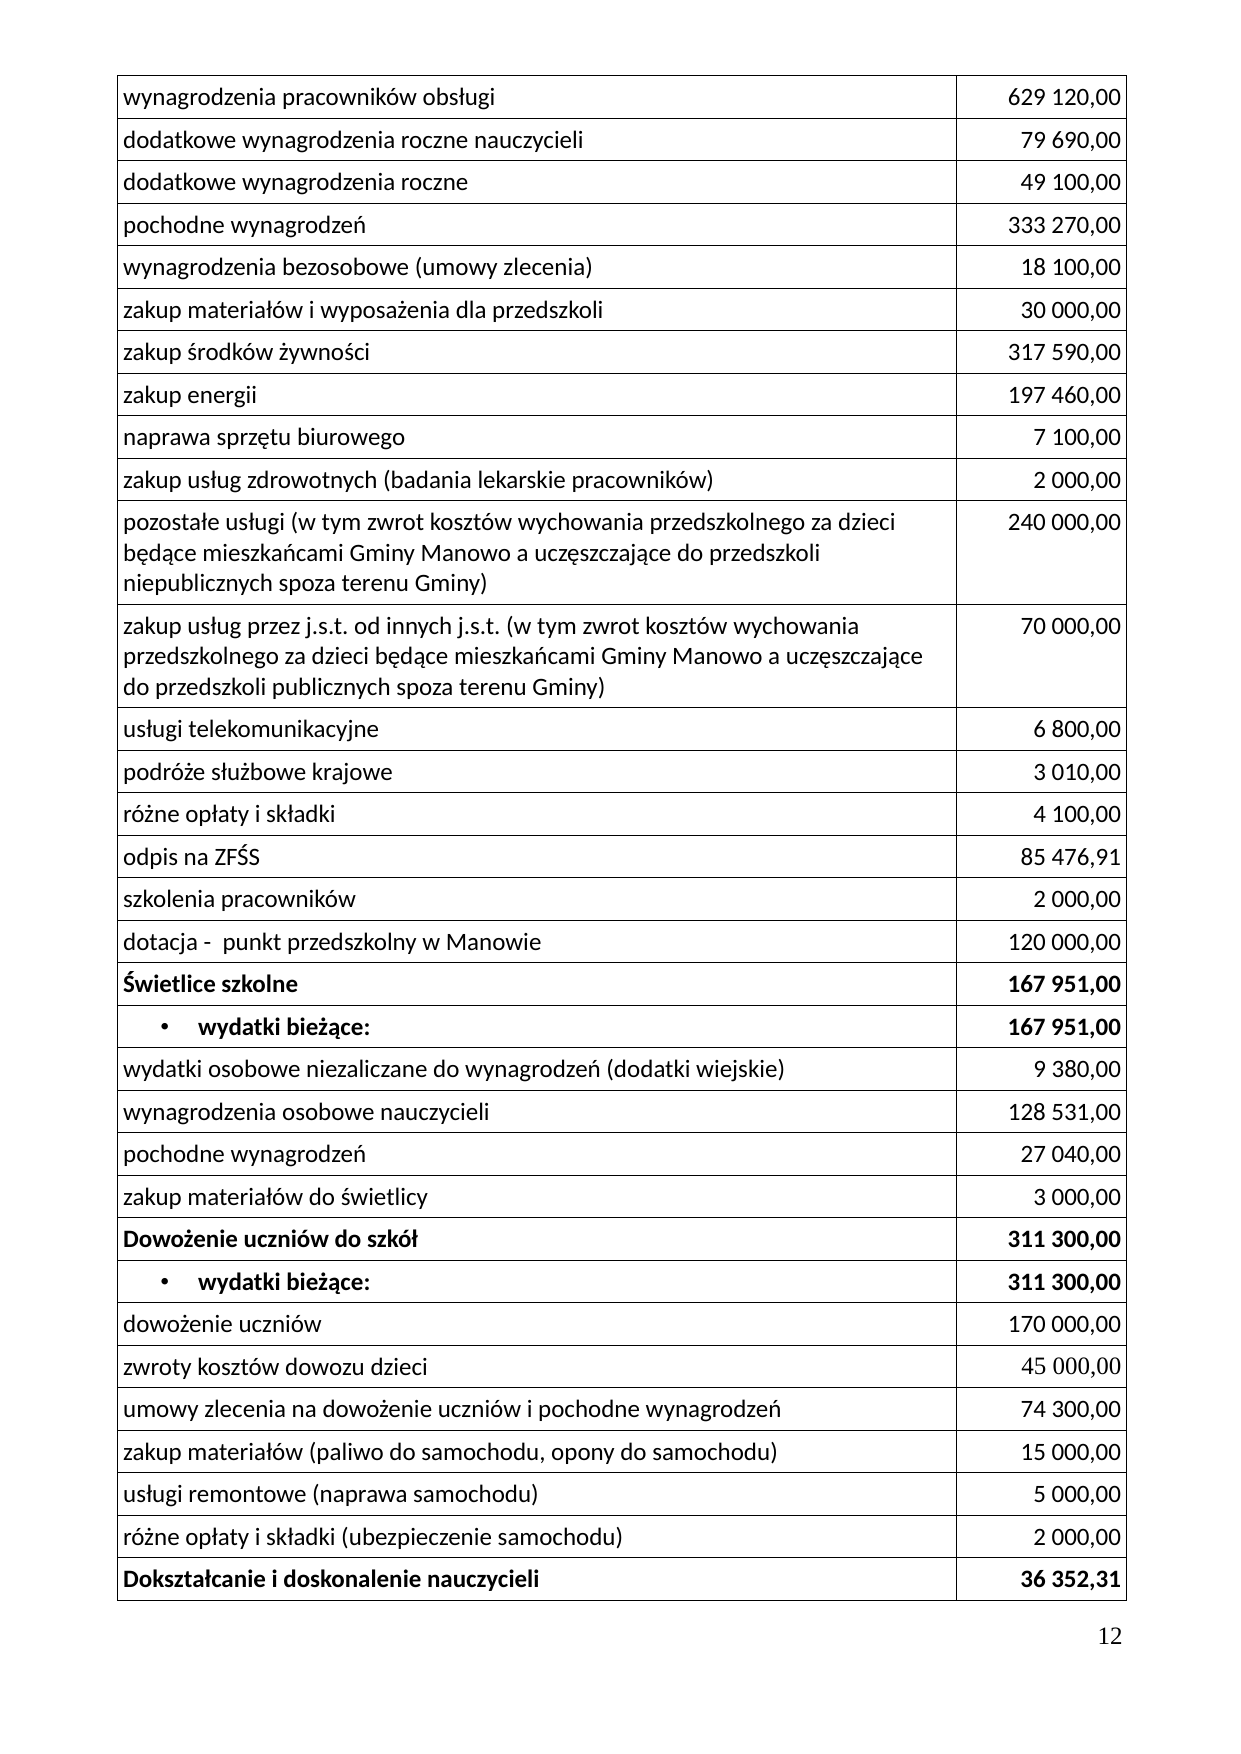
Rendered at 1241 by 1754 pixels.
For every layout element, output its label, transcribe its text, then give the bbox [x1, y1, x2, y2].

table_cell 120 000,00 [957, 921, 1126, 962]
table_cell wynagrodzenia bezosobowe (umowy zlecenia) [118, 246, 956, 287]
table_cell 27 040,00 [957, 1133, 1126, 1174]
table_cell 170 000,00 [957, 1303, 1126, 1344]
table_cell zakup materiałów i wyposażenia dla przedszkoli [118, 289, 956, 330]
table_cell szkolenia pracowników [118, 878, 956, 919]
table_cell podróże służbowe krajowe [118, 751, 956, 792]
table_cell umowy zlecenia na dowożenie uczniów i pochodne wynagrodzeń [118, 1388, 956, 1429]
table_cell 79 690,00 [957, 119, 1126, 160]
table_cell 30 000,00 [957, 289, 1126, 330]
table_cell pochodne wynagrodzeń [118, 1133, 956, 1174]
table_cell zwroty kosztów dowozu dzieci [118, 1346, 956, 1387]
table_cell 4 100,00 [957, 793, 1126, 834]
table_cell 45 000,00 [957, 1346, 1126, 1387]
table_cell wydatki bieżące: [118, 1006, 956, 1047]
table_cell zakup środków żywności [118, 331, 956, 372]
table_cell 197 460,00 [957, 374, 1126, 415]
table_cell 6 800,00 [957, 708, 1126, 749]
table_cell pochodne wynagrodzeń [118, 204, 956, 245]
table_cell 7 100,00 [957, 416, 1126, 457]
table_cell 629 120,00 [957, 76, 1126, 117]
table_cell 311 300,00 [957, 1218, 1126, 1259]
table_cell wydatki osobowe niezaliczane do wynagrodzeń (dodatki wiejskie) [118, 1048, 956, 1089]
table_cell zakup energii [118, 374, 956, 415]
table_cell dotacja - punkt przedszkolny w Manowie [118, 921, 956, 962]
table_cell 9 380,00 [957, 1048, 1126, 1089]
table_cell wydatki bieżące: [118, 1261, 956, 1302]
table_cell odpis na ZFŚS [118, 836, 956, 877]
table_cell 240 000,00 [957, 501, 1126, 603]
table_cell naprawa sprzętu biurowego [118, 416, 956, 457]
table_cell 36 352,31 [957, 1558, 1126, 1599]
table_cell dowożenie uczniów [118, 1303, 956, 1344]
table_cell Dowożenie uczniów do szkół [118, 1218, 956, 1259]
table_cell usługi remontowe (naprawa samochodu) [118, 1473, 956, 1514]
table_cell 5 000,00 [957, 1473, 1126, 1514]
table_cell pozostałe usługi (w tym zwrot kosztów wychowania przedszkolnego za dzieci będące mieszkańcami Gminy Manowo a uczęszczające do przedszkoli niepublicznych spoza terenu Gminy) [118, 501, 956, 603]
table_cell 167 951,00 [957, 963, 1126, 1004]
table_cell 70 000,00 [957, 605, 1126, 707]
table_cell różne opłaty i składki (ubezpieczenie samochodu) [118, 1516, 956, 1557]
table_cell 317 590,00 [957, 331, 1126, 372]
table_cell Dokształcanie i doskonalenie nauczycieli [118, 1558, 956, 1599]
table_cell wynagrodzenia osobowe nauczycieli [118, 1091, 956, 1132]
table_cell 3 010,00 [957, 751, 1126, 792]
table_cell 333 270,00 [957, 204, 1126, 245]
table_cell zakup usług zdrowotnych (badania lekarskie pracowników) [118, 459, 956, 500]
table_cell 18 100,00 [957, 246, 1126, 287]
table_cell zakup materiałów (paliwo do samochodu, opony do samochodu) [118, 1431, 956, 1472]
table_cell 74 300,00 [957, 1388, 1126, 1429]
table_cell zakup usług przez j.s.t. od innych j.s.t. (w tym zwrot kosztów wychowania przedszkolnego za dzieci będące mieszkańcami Gminy Manowo a uczęszczające do przedszkoli publicznych spoza terenu Gminy) [118, 605, 956, 707]
table_cell 2 000,00 [957, 1516, 1126, 1557]
table_cell 2 000,00 [957, 459, 1126, 500]
table_cell 15 000,00 [957, 1431, 1126, 1472]
table_cell dodatkowe wynagrodzenia roczne nauczycieli [118, 119, 956, 160]
table_cell usługi telekomunikacyjne [118, 708, 956, 749]
table_cell 49 100,00 [957, 161, 1126, 202]
table_cell 311 300,00 [957, 1261, 1126, 1302]
table_cell 2 000,00 [957, 878, 1126, 919]
table_cell Świetlice szkolne [118, 963, 956, 1004]
table_cell 85 476,91 [957, 836, 1126, 877]
table_cell 167 951,00 [957, 1006, 1126, 1047]
table_cell 128 531,00 [957, 1091, 1126, 1132]
table_cell dodatkowe wynagrodzenia roczne [118, 161, 956, 202]
table_cell zakup materiałów do świetlicy [118, 1176, 956, 1217]
table_cell 3 000,00 [957, 1176, 1126, 1217]
table_cell różne opłaty i składki [118, 793, 956, 834]
table_cell wynagrodzenia pracowników obsługi [118, 76, 956, 117]
